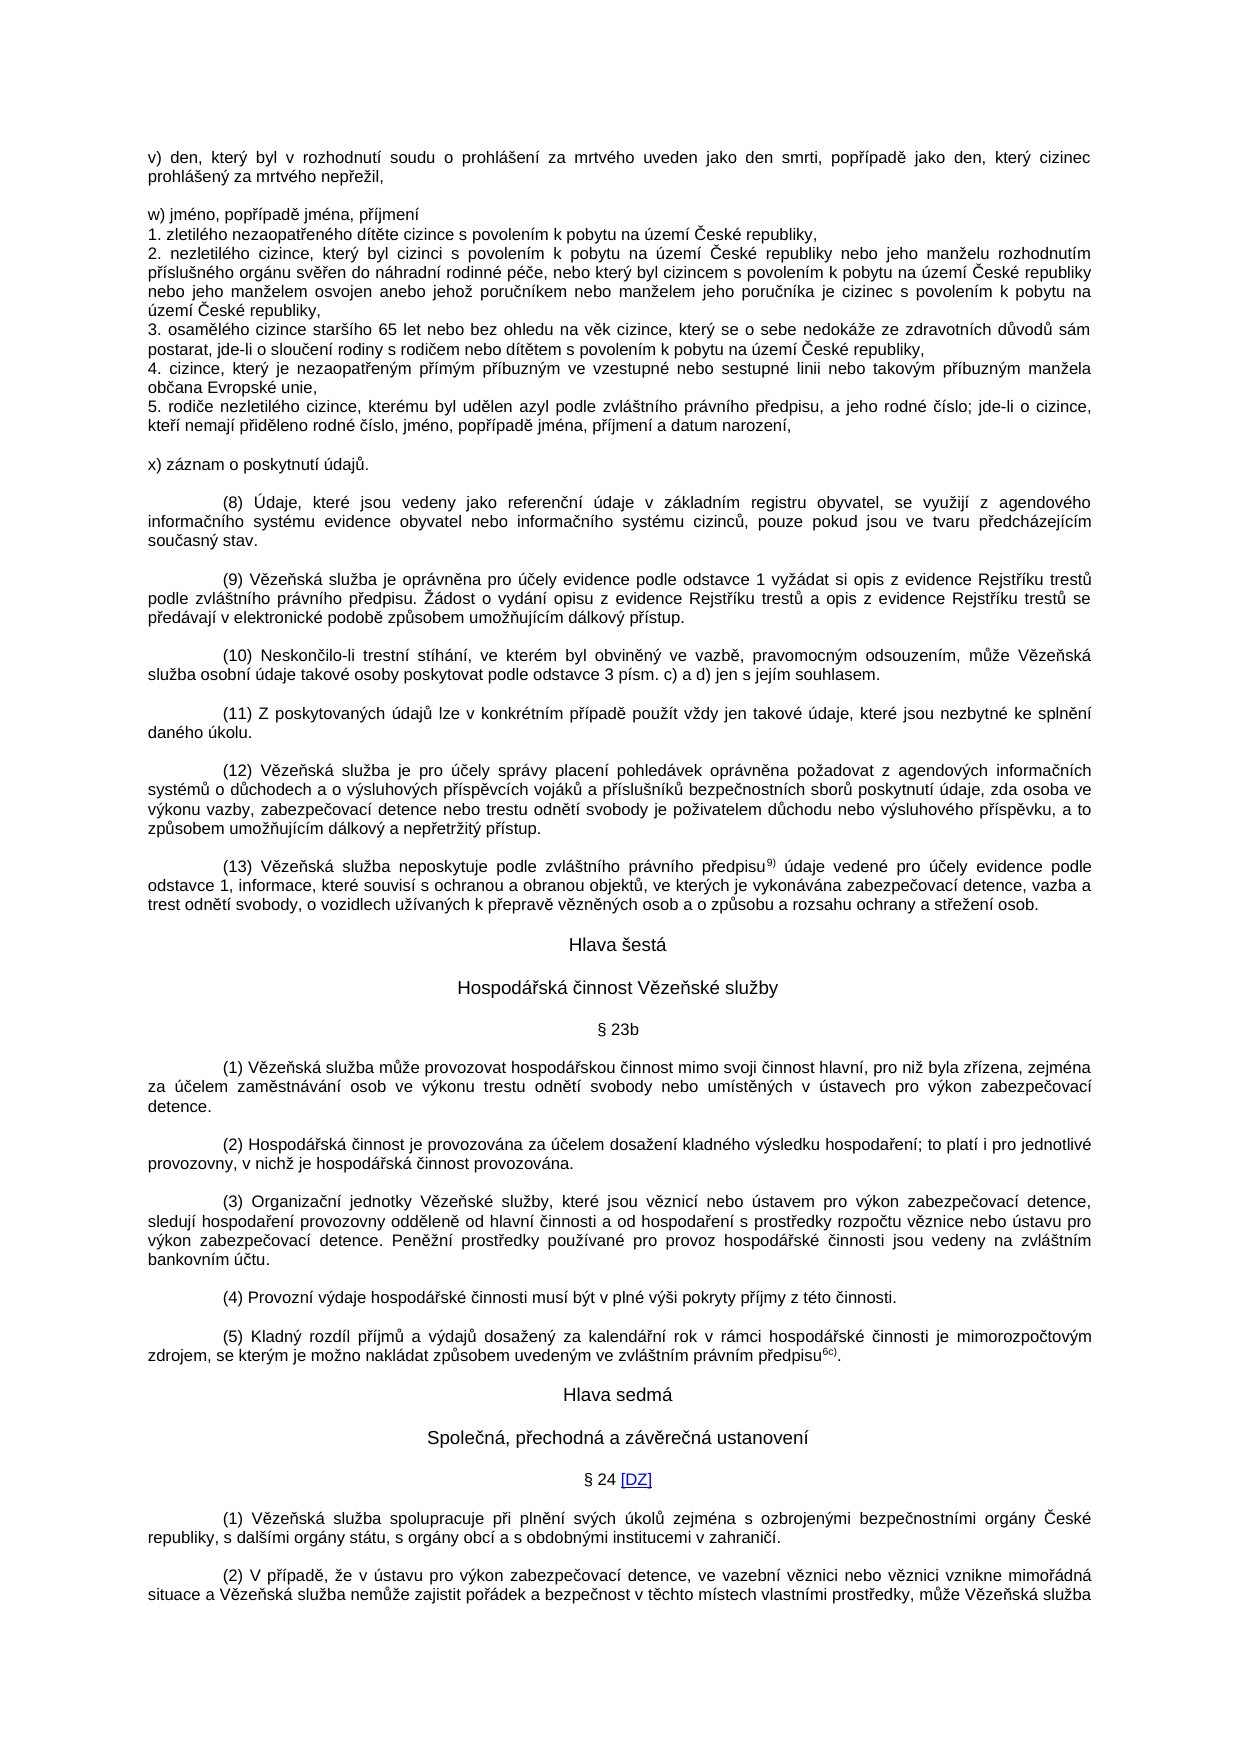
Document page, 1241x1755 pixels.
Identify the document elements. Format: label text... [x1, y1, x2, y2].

text Hlava šestá [148, 933, 1093, 955]
text (13) Vězeňská služba neposkytuje podle zvláštního právního předpisu9) údaje vedené pro účely evidence podle odstavce 1, informace, které souvisí s ochranou a obranou objektů, ve kterých je vykonávána zabezpečovací detence, vazba a trest odnětí svobody, o vozidlech užívaných k přepravě vězněných osob a o způsobu a rozsahu ochrany a střežení osob. [148, 857, 1093, 914]
text (8) Údaje, které jsou vedeny jako referenční údaje v základním registru obyvatel, se využijí z agendového informačního systému evidence obyvatel nebo informačního systému cizinců, pouze pokud jsou ve tvaru předcházejícím současný stav. [148, 493, 1093, 550]
text (5) Kladný rozdíl příjmů a výdajů dosažený za kalendářní rok v rámci hospodářské činnosti je mimorozpočtovým zdrojem, se kterým je možno nakládat způsobem uvedeným ve zvláštním právním předpisu6c). [148, 1326, 1093, 1365]
text (1) Vězeňská služba může provozovat hospodářskou činnost mimo svoji činnost hlavní, pro niž byla zřízena, zejména za účelem zaměstnávání osob ve výkonu trestu odnětí svobody nebo umístěných v ústavech pro výkon zabezpečovací detence. [148, 1058, 1093, 1116]
text Hospodářská činnost Vězeňské služby [148, 977, 1093, 998]
text 1. zletilého nezaopatřeného dítěte cizince s povolením k pobytu na území České republiky, [148, 224, 1093, 243]
text (4) Provozní výdaje hospodářské činnosti musí být v plné výši pokryty příjmy z této činnosti. [148, 1288, 1093, 1307]
text § 23b [148, 1020, 1093, 1039]
text 4. cizince, který je nezaopatřeným přímým příbuzným ve vzestupné nebo sestupné linii nebo takovým příbuzným manžela občana Evropské unie, [148, 358, 1093, 397]
text (2) V případě, že v ústavu pro výkon zabezpečovací detence, ve vazební věznici nebo věznici vznikne mimořádná situace a Vězeňská služba nemůže zajistit pořádek a bezpečnost v těchto místech vlastními prostředky, může Vězeňská služba [148, 1566, 1093, 1604]
text (12) Vězeňská služba je pro účely správy placení pohledávek oprávněna požadovat z agendových informačních systémů o důchodech a o výsluhových příspěvcích vojáků a příslušníků bezpečnostních sborů poskytnutí údaje, zda osoba ve výkonu vazby, zabezpečovací detence nebo trestu odnětí svobody je poživatelem důchodu nebo výsluhového příspěvku, a to způsobem umožňujícím dálkový a nepřetržitý přístup. [148, 761, 1093, 838]
text § 24 [DZ] [148, 1470, 1093, 1489]
text (1) Vězeňská služba spolupracuje při plnění svých úkolů zejména s ozbrojenými bezpečnostními orgány České republiky, s dalšími orgány státu, s orgány obcí a s obdobnými institucemi v zahraničí. [148, 1508, 1093, 1547]
text v) den, který byl v rozhodnutí soudu o prohlášení za mrtvého uveden jako den smrti, popřípadě jako den, který cizinec prohlášený za mrtvého nepřežil, [148, 148, 1093, 186]
text (11) Z poskytovaných údajů lze v konkrétním případě použít vždy jen takové údaje, které jsou nezbytné ke splnění daného úkolu. [148, 703, 1093, 742]
text (2) Hospodářská činnost je provozována za účelem dosažení kladného výsledku hospodaření; to platí i pro jednotlivé provozovny, v nichž je hospodářská činnost provozována. [148, 1135, 1093, 1173]
text (9) Vězeňská služba je oprávněna pro účely evidence podle odstavce 1 vyžádat si opis z evidence Rejstříku trestů podle zvláštního právního předpisu. Žádost o vydání opisu z evidence Rejstříku trestů a opis z evidence Rejstříku trestů se předávají v elektronické podobě způsobem umožňujícím dálkový přístup. [148, 569, 1093, 627]
text 5. rodiče nezletilého cizince, kterému byl udělen azyl podle zvláštního právního předpisu, a jeho rodné číslo; jde-li o cizince, kteří nemají přiděleno rodné číslo, jméno, popřípadě jména, příjmení a datum narození, [148, 397, 1093, 435]
text 2. nezletilého cizince, který byl cizinci s povolením k pobytu na území České republiky nebo jeho manželu rozhodnutím příslušného orgánu svěřen do náhradní rodinné péče, nebo který byl cizincem s povolením k pobytu na území České republiky nebo jeho manželem osvojen anebo jehož poručníkem nebo manželem jeho poručníka je cizinec s povolením k pobytu na území České republiky, [148, 243, 1093, 320]
text (3) Organizační jednotky Vězeňské služby, které jsou věznicí nebo ústavem pro výkon zabezpečovací detence, sledují hospodaření provozovny odděleně od hlavní činnosti a od hospodaření s prostředky rozpočtu věznice nebo ústavu pro výkon zabezpečovací detence. Peněžní prostředky používané pro provoz hospodářské činnosti jsou vedeny na zvláštním bankovním účtu. [148, 1192, 1093, 1269]
text 3. osamělého cizince staršího 65 let nebo bez ohledu na věk cizince, který se o sebe nedokáže ze zdravotních důvodů sám postarat, jde-li o sloučení rodiny s rodičem nebo dítětem s povolením k pobytu na území České republiky, [148, 320, 1093, 358]
text Společná, přechodná a závěrečná ustanovení [148, 1427, 1093, 1449]
text (10) Neskončilo-li trestní stíhání, ve kterém byl obviněný ve vazbě, pravomocným odsouzením, může Vězeňská služba osobní údaje takové osoby poskytovat podle odstavce 3 písm. c) a d) jen s jejím souhlasem. [148, 646, 1093, 684]
text x) záznam o poskytnutí údajů. [148, 454, 1093, 473]
text w) jméno, popřípadě jména, příjmení [148, 205, 1093, 224]
text Hlava sedmá [148, 1384, 1093, 1406]
